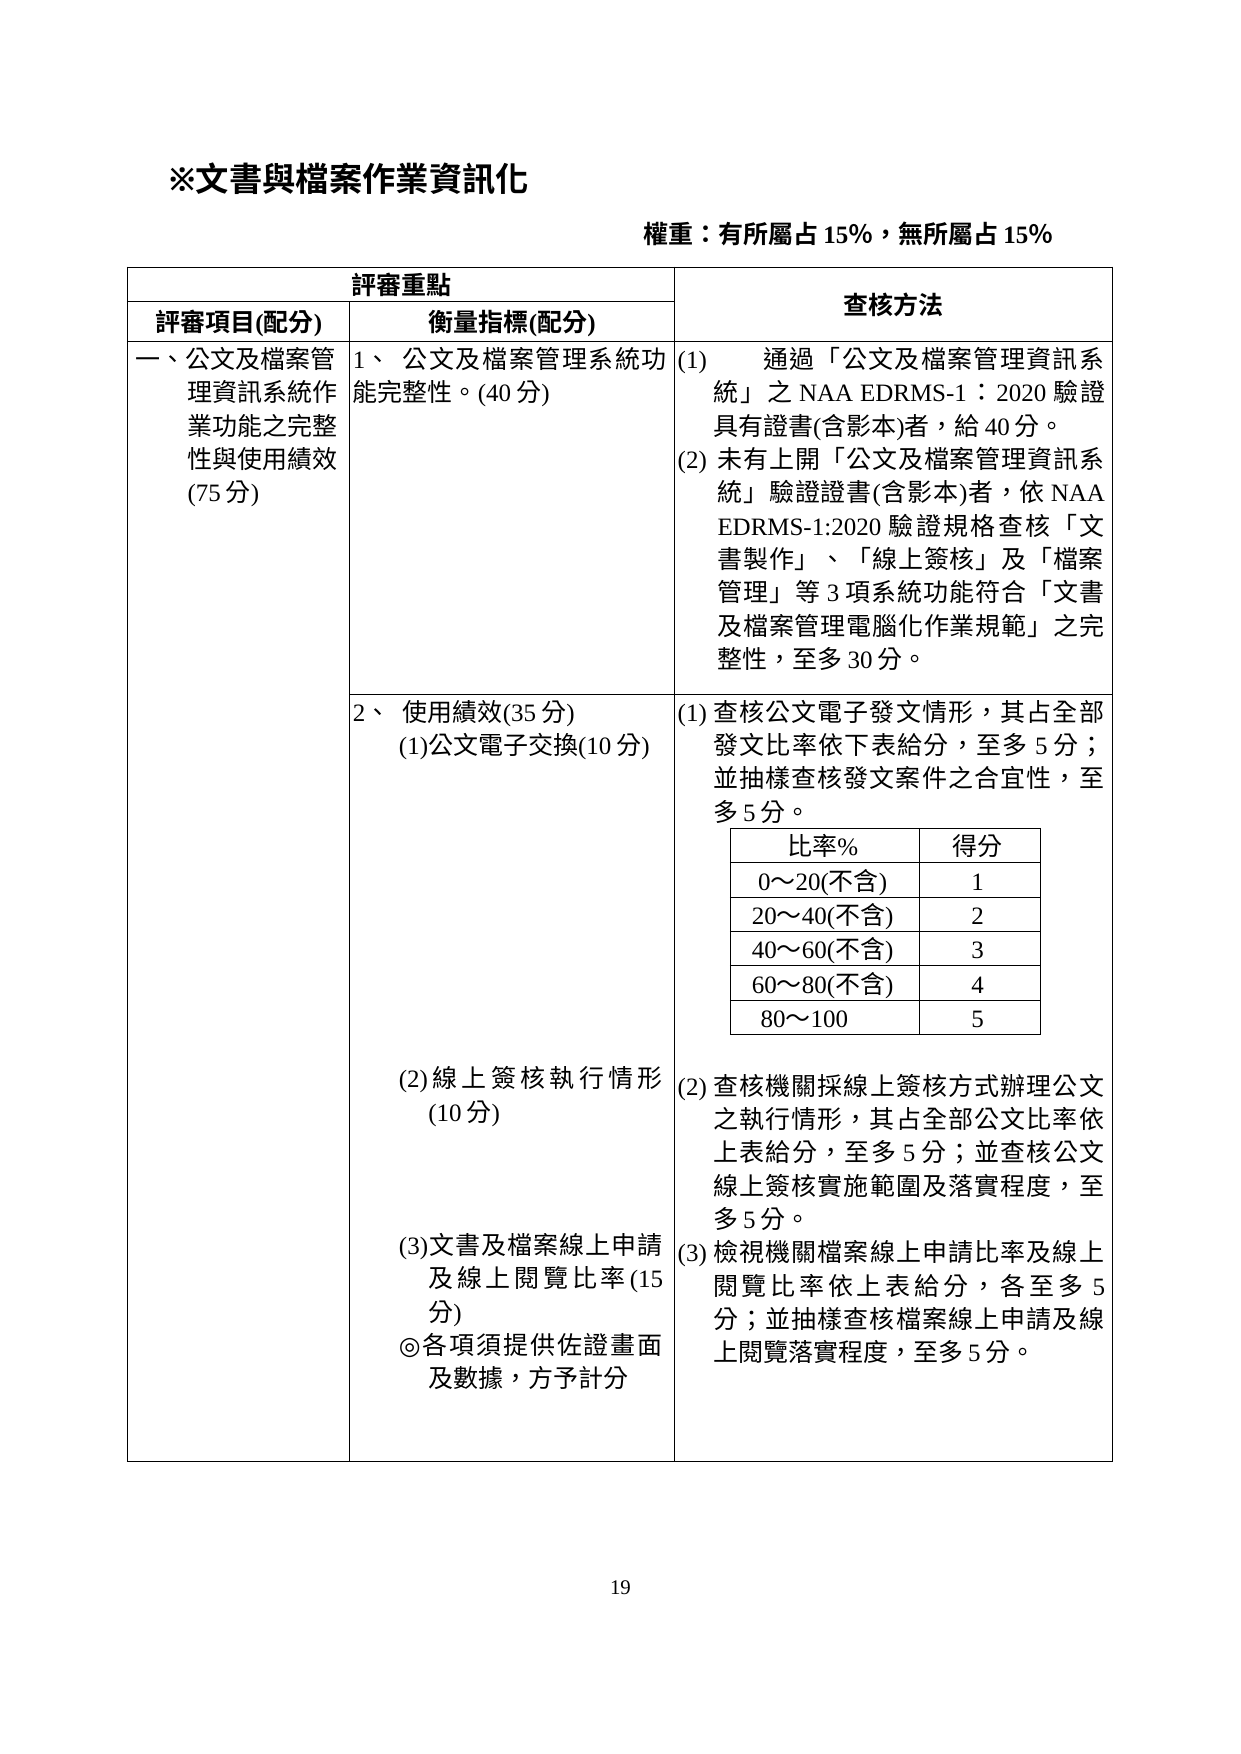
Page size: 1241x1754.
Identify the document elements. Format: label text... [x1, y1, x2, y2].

table_cell 一、公文及檔案管理資訊系統作業功能之完整性與使用績效(75分) [128, 342, 349, 1461]
text 權重：有所屬占15％，無所屬占15％ [206, 202, 1053, 254]
table_cell 40～60(不含) [731, 932, 919, 965]
table_cell 查核公文電子發文情形，其占全部發文比率依下表給分，至多5分；並抽樣查核發文案件之合宜性，至多5分。 查核機關採線上簽核方式辦理公文之執行情形，其占全部公文比率依上表給分，至多5分；並查核公文線上簽核實施範圍及落實程度，至多5分。 檢視機關檔案線上申請比率及線上閱覽比率依上表給分，各至多5分；並抽樣查核檔案線上申請及線上閱覽落實程度，至多5分。 [675, 695, 1112, 1461]
table_cell 60～80(不含) [731, 966, 919, 1000]
table_cell 公文及檔案管理系統功能完整性。(40分) [350, 342, 674, 693]
table_cell 評審項目(配分) [128, 302, 349, 341]
table_cell 80～100 [731, 1001, 919, 1034]
table_header 查核方法 [675, 268, 1112, 341]
table_cell 3 [920, 932, 1040, 965]
table_cell 衡量指標(配分) [350, 302, 674, 341]
table_cell 2 [920, 898, 1040, 931]
table_cell 通過「公文及檔案管理資訊系統」之NAA EDRMS-1：2020驗證具有證書(含影本)者，給40分。 未有上開「公文及檔案管理資訊系統」驗證證書(含影本)者，依NAA EDRMS-1:2020驗證規格查核「文書製作」、「線上簽核」及「檔案管理」等3項系統功能符合「文書及檔案管理電腦化作業規範」之完整性，至多30分。 [675, 342, 1112, 693]
table_cell 使用績效(35分) (1)公文電子交換(10分) (2)線上簽核執行情形 (10分) (3)文書及檔案線上申請及線上閱覽比率(15分) ◎各項須提供佐證畫面及數據，方予計分 [350, 695, 674, 1461]
table_cell 1 [920, 863, 1040, 897]
table_cell 4 [920, 966, 1040, 1000]
table_cell 0～20(不含) [731, 863, 919, 897]
table_cell 20～40(不含) [731, 898, 919, 931]
table_header 比率% [731, 829, 919, 862]
table_cell 5 [920, 1001, 1040, 1034]
table_header 評審重點 [128, 268, 674, 301]
text ※文書與檔案作業資訊化 [168, 150, 1053, 202]
table_header 得分 [920, 829, 1040, 862]
